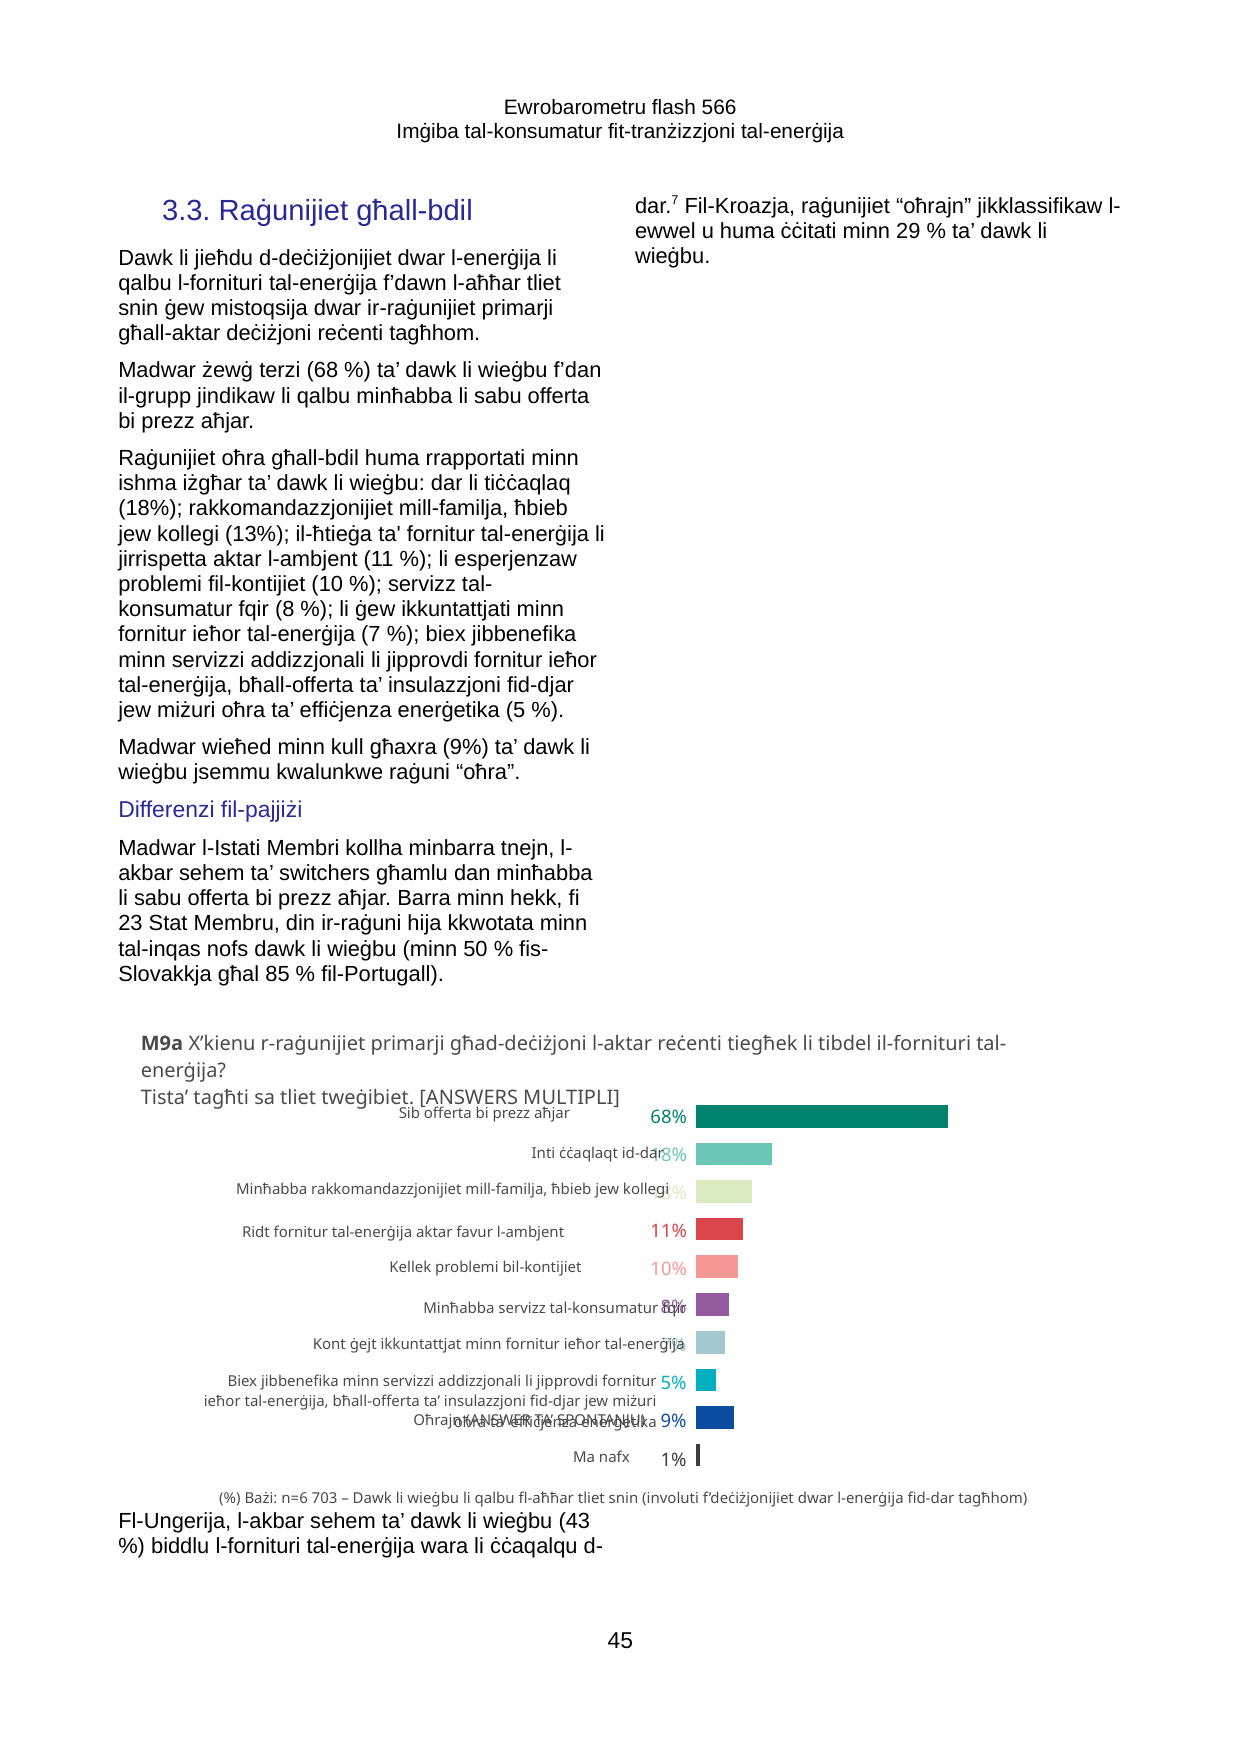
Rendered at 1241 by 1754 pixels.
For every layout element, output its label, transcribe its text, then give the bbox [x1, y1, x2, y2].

text Fl-Ungerija, l-akbar sehem ta’ dawk li wieġbu (43 %) biddlu l-fornituri tal-enerġija wara li ċċaqalqu d-dar. Fil-Kroazja, raġunijiet “oħrajn” jikklassifikaw l-ewwel u huma ċċitati minn 29 % ta’ dawk li wieġbu. [635, 193, 1122, 268]
text Dawk li jieħdu d-deċiżjonijiet dwar l-enerġija li qalbu l-fornituri tal-enerġija f’dawn l-aħħar tliet snin ġew mistoqsija dwar ir-raġunijiet primarji għall-aktar deċiżjoni reċenti tagħhom. [118, 245, 605, 346]
text Madwar l-Istati Membri kollha minbarra tnejn, l-akbar sehem ta’ switchers għamlu dan minħabba li sabu offerta bi prezz aħjar. Barra minn hekk, fi 23 Stat Membru, din ir-raġuni hija kkwotata minn tal-inqas nofs dawk li wieġbu (minn 50 % fis-Slovakkja għal 85 % fil-Portugall). [118, 834, 605, 986]
text Raġunijiet oħra għall-bdil huma rrapportati minn ishma iżgħar ta’ dawk li wieġbu: dar li tiċċaqlaq (18%); rakkomandazzjonijiet mill-familja, ħbieb jew kollegi (13%); il-ħtieġa ta' fornitur tal-enerġija li jirrispetta aktar l-ambjent (11 %); li esperjenzaw problemi fil-kontijiet (10 %); servizz tal-konsumatur fqir (8 %); li ġew ikkuntattjati minn fornitur ieħor tal-enerġija (7 %); biex jibbenefika minn servizzi addizzjonali li jipprovdi fornitur ieħor tal-enerġija, bħall-offerta ta’ insulazzjoni fid-djar jew miżuri oħra ta’ effiċjenza enerġetika (5 %). [118, 445, 605, 722]
text Differenzi fil-pajjiżi [118, 796, 605, 823]
text Fl-Ungerija, l-akbar sehem ta’ dawk li wieġbu (43 %) biddlu l-fornituri tal-enerġija wara li ċċaqalqu d-dar. Fil-Kroazja, raġunijiet “oħrajn” jikklassifikaw l-ewwel u huma ċċitati minn 29 % ta’ dawk li wieġbu. [118, 998, 605, 1558]
text Madwar wieħed minn kull għaxra (9%) ta’ dawk li wieġbu jsemmu kwalunkwe raġuni “oħra”. [118, 734, 605, 784]
subtitle 3.3. Raġunijiet għall-bdil [118, 193, 605, 226]
text Madwar żewġ terzi (68 %) ta’ dawk li wieġbu f’dan il-grupp jindikaw li qalbu minħabba li sabu offerta bi prezz aħjar. [118, 357, 605, 433]
